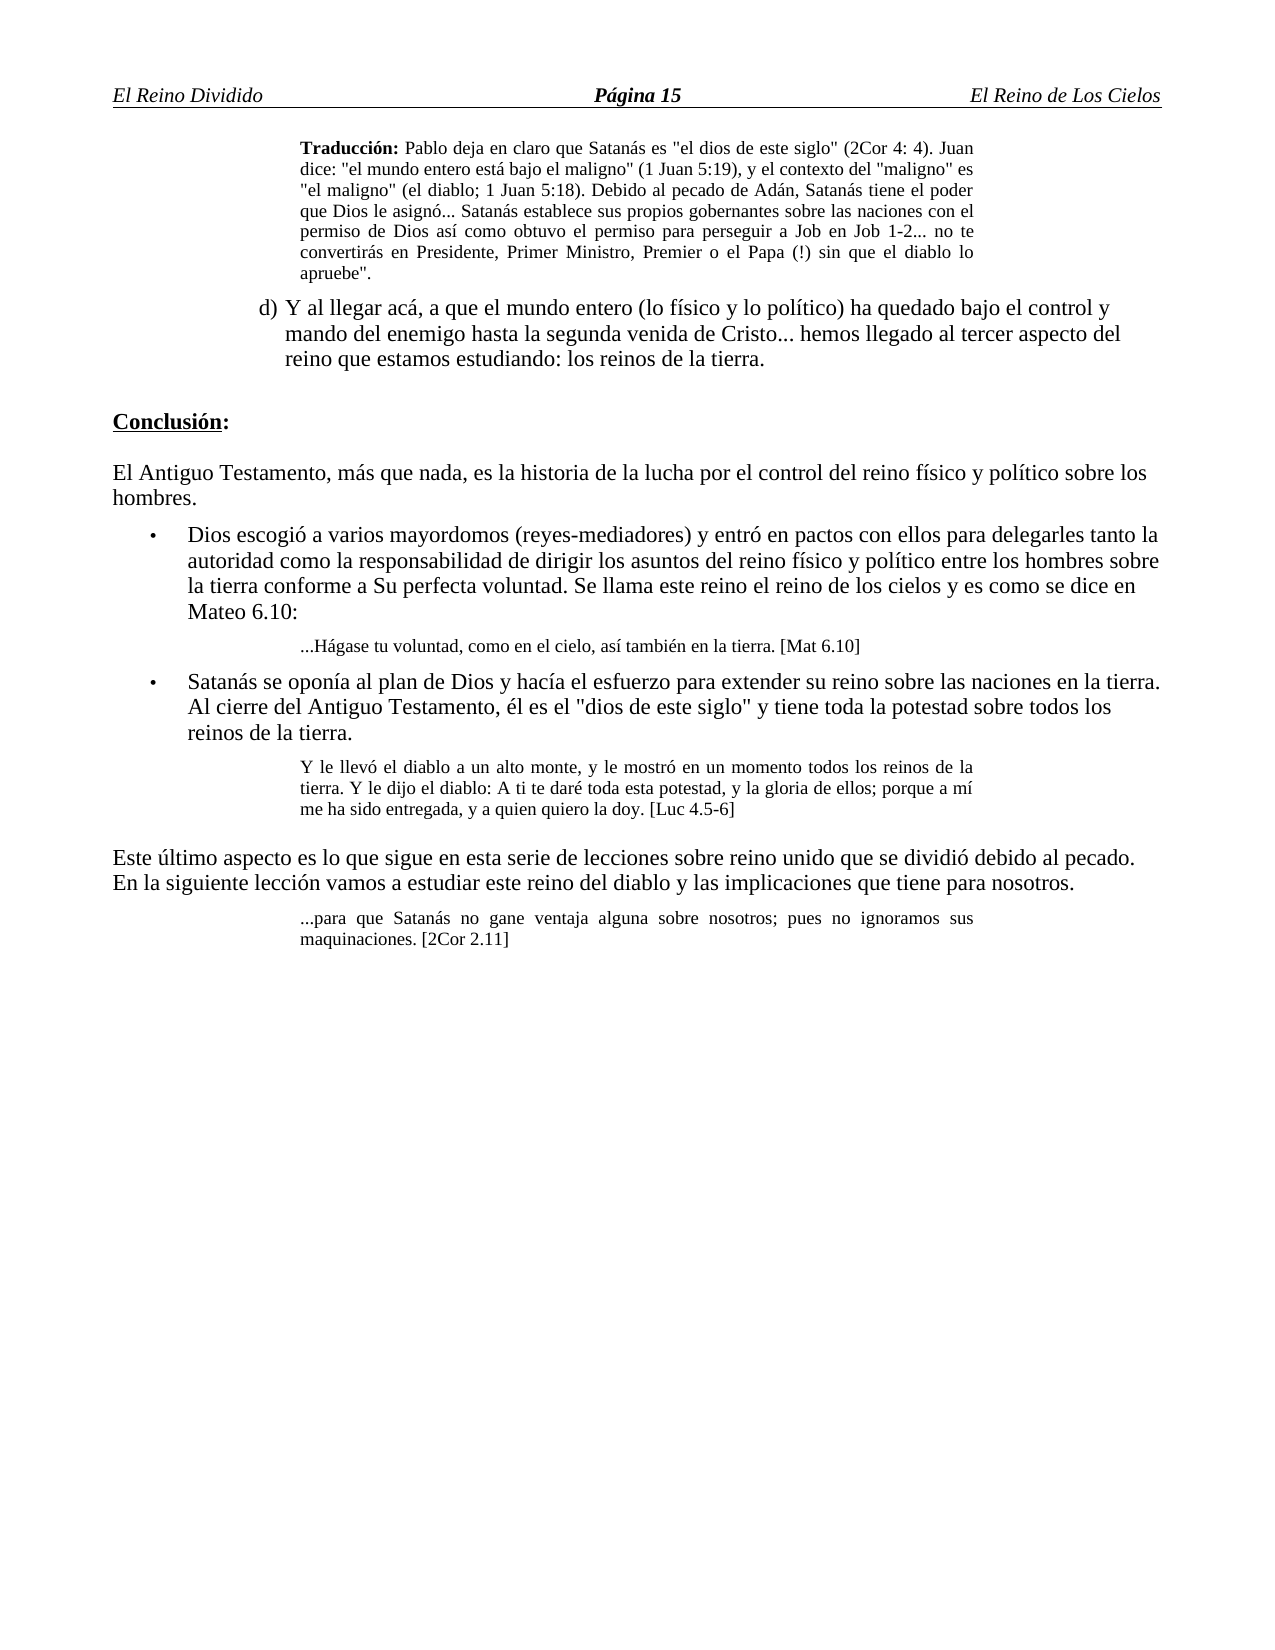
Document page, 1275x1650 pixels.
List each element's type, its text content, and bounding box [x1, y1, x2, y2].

list Dios escogió a varios mayordomos (reyes-mediadores) y entró en pactos con ellos para delegarles tanto la autoridad como la responsabilidad de dirigir los asuntos del reino físico y político entre los hombres sobre la tierra conforme a Su perfecta voluntad. Se llama este reino el reino de los cielos y es como se dice en Mateo 6.10: [150, 522, 1162, 624]
text El Antiguo Testamento, más que nada, es la historia de la lucha por el control del reino físico y político sobre los hombres. [112, 460, 1162, 511]
text Y le llevó el diablo a un alto monte, y le mostró en un momento todos los reinos de la tierra. Y le dijo el diablo: A ti te daré toda esta potestad, y la gloria de ellos; porque a mí me ha sido entregada, y a quien quiero la doy. [Luc 4.5-6] [300, 757, 975, 819]
text ...para que Satanás no gane ventaja alguna sobre nosotros; pues no ignoramos sus maquinaciones. [2Cor 2.11] [300, 907, 975, 949]
text Este último aspecto es lo que sigue en esta serie de lecciones sobre reino unido que se dividió debido al pecado. En la siguiente lección vamos a estudiar este reino del diablo y las implicaciones que tiene para nosotros. [112, 845, 1162, 896]
list Satanás se oponía al plan de Dios y hacía el esfuerzo para extender su reino sobre las naciones en la tierra. Al cierre del Antiguo Testamento, él es el "dios de este siglo" y tiene toda la potestad sobre todos los reinos de la tierra. [150, 669, 1162, 745]
text ...Hágase tu voluntad, como en el cielo, así también en la tierra. [Mat 6.10] [300, 636, 975, 657]
list Y al llegar acá, a que el mundo entero (lo físico y lo político) ha quedado bajo el control y mando del enemigo hasta la segunda venida de Cristo... hemos llegado al tercer aspecto del reino que estamos estudiando: los reinos de la tierra. [225, 295, 1162, 371]
text Conclusión: [112, 409, 1162, 434]
text Traducción: Pablo deja en claro que Satanás es "el dios de este siglo" (2Cor 4: 4). Juan dice: "el mundo entero está bajo el maligno" (1 Juan 5:19), y el contexto del "maligno" es "el maligno" (el diablo; 1 Juan 5:18). Debido al pecado de Adán, Satanás tiene el poder que Dios le asignó... Satanás establece sus propios gobernantes sobre las naciones con el permiso de Dios así como obtuvo el permiso para perseguir a Job en Job 1-2... no te convertirás en Presidente, Primer Ministro, Premier o el Papa (!) sin que el diablo lo apruebe". [300, 138, 975, 283]
